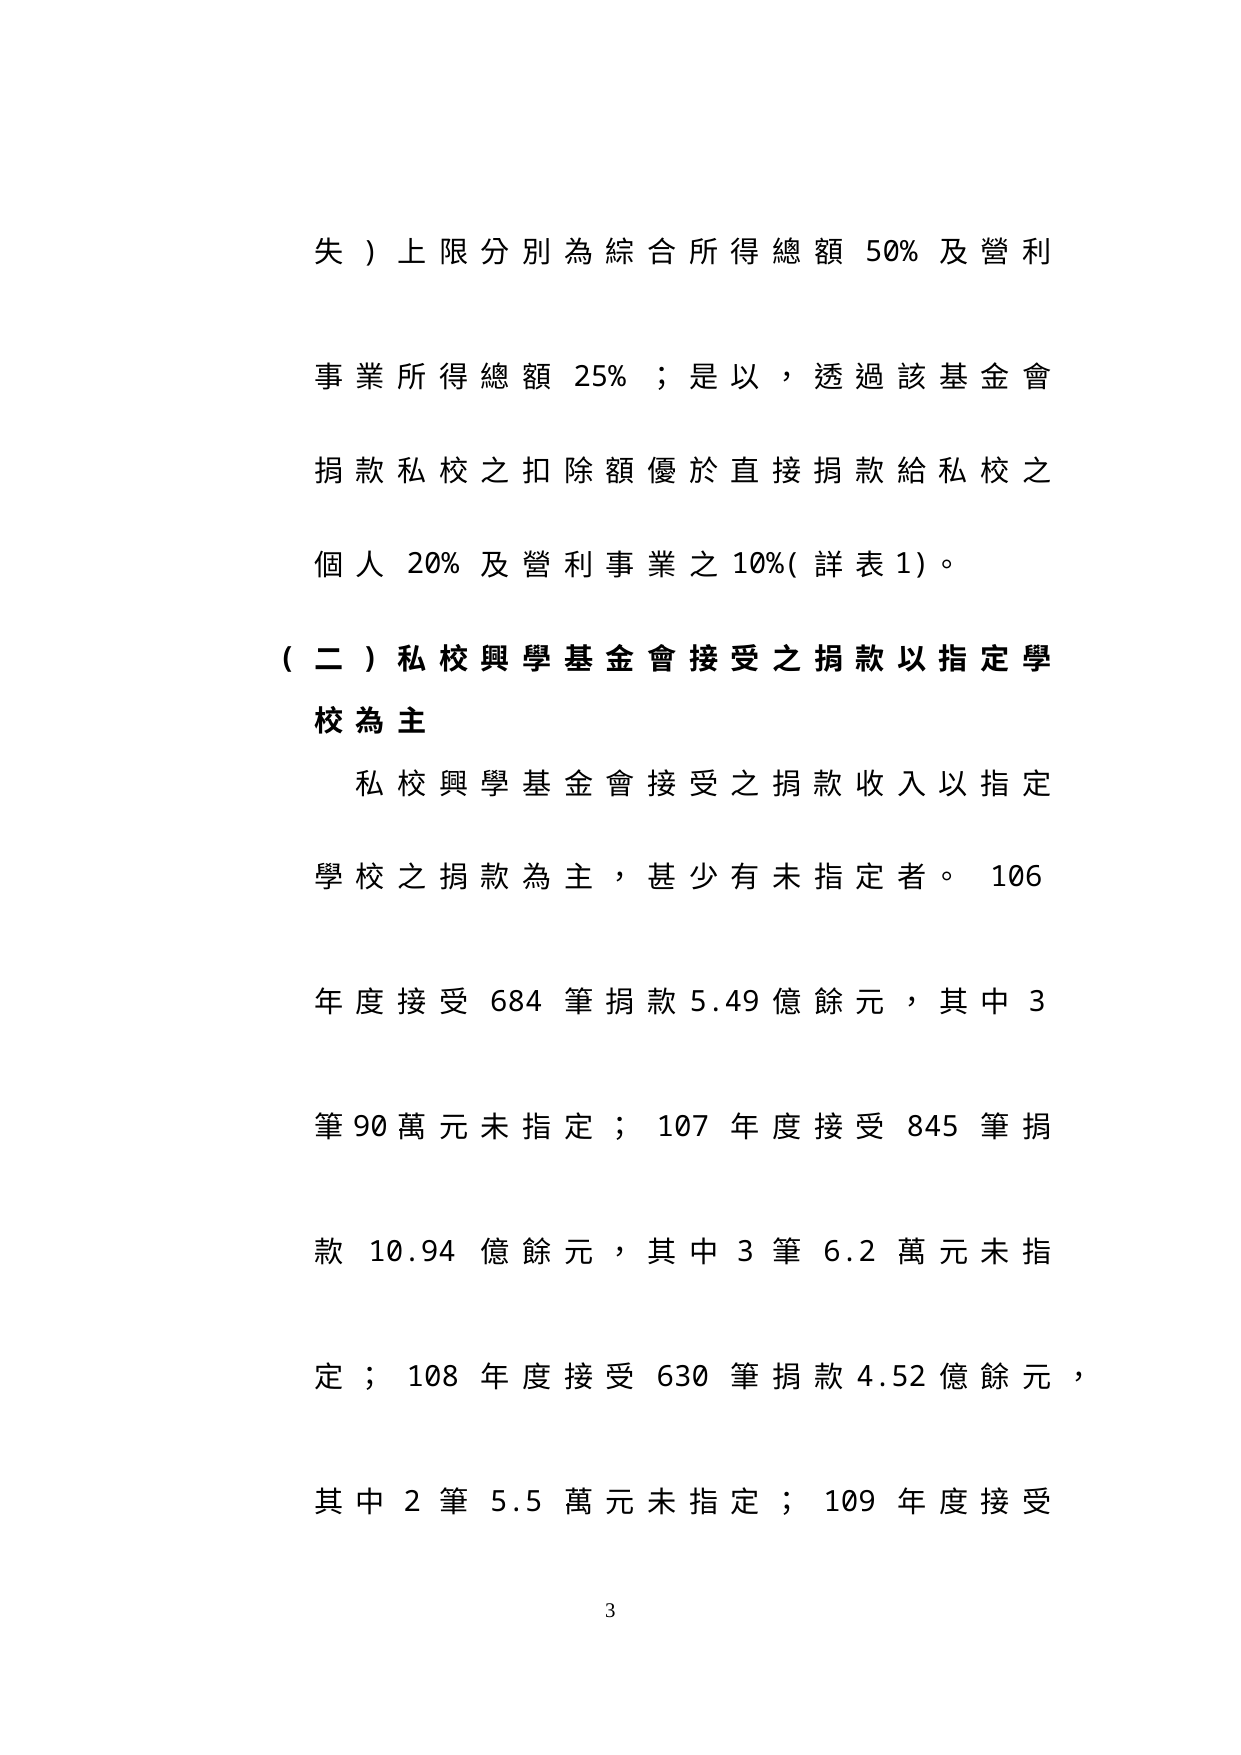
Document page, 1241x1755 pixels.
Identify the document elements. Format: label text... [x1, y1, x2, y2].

text (二)私校興學基金會接受之捐款以指定學校為主 [242, 615, 1058, 740]
text 失)上限分別為綜合所得總額50%及營利事業所得總額25%；是以，透過該基金會捐款私校之扣除額優於直接捐款給私校之個人20%及營利事業之10%(詳表1)。 [271, 177, 1058, 615]
text 私校興學基金會接受之捐款收入以指定學校之捐款為主，甚少有未指定者。106年度接受684筆捐款5.49億餘元，其中3筆90萬元未指定；107年度接受845筆捐款10.94億餘元，其中3筆6.2萬元未指定；108年度接受630筆捐款4.52億餘元，其中2筆5.5萬元未指定；109年度接受604筆捐款5.71億餘元，其中未指定者略增加為6筆58.3萬元；110年度及111年度預算案參考108年度及109年度決算數編列捐贈收入，全數為指定捐贈收入(詳表2)。 [271, 740, 1058, 1552]
